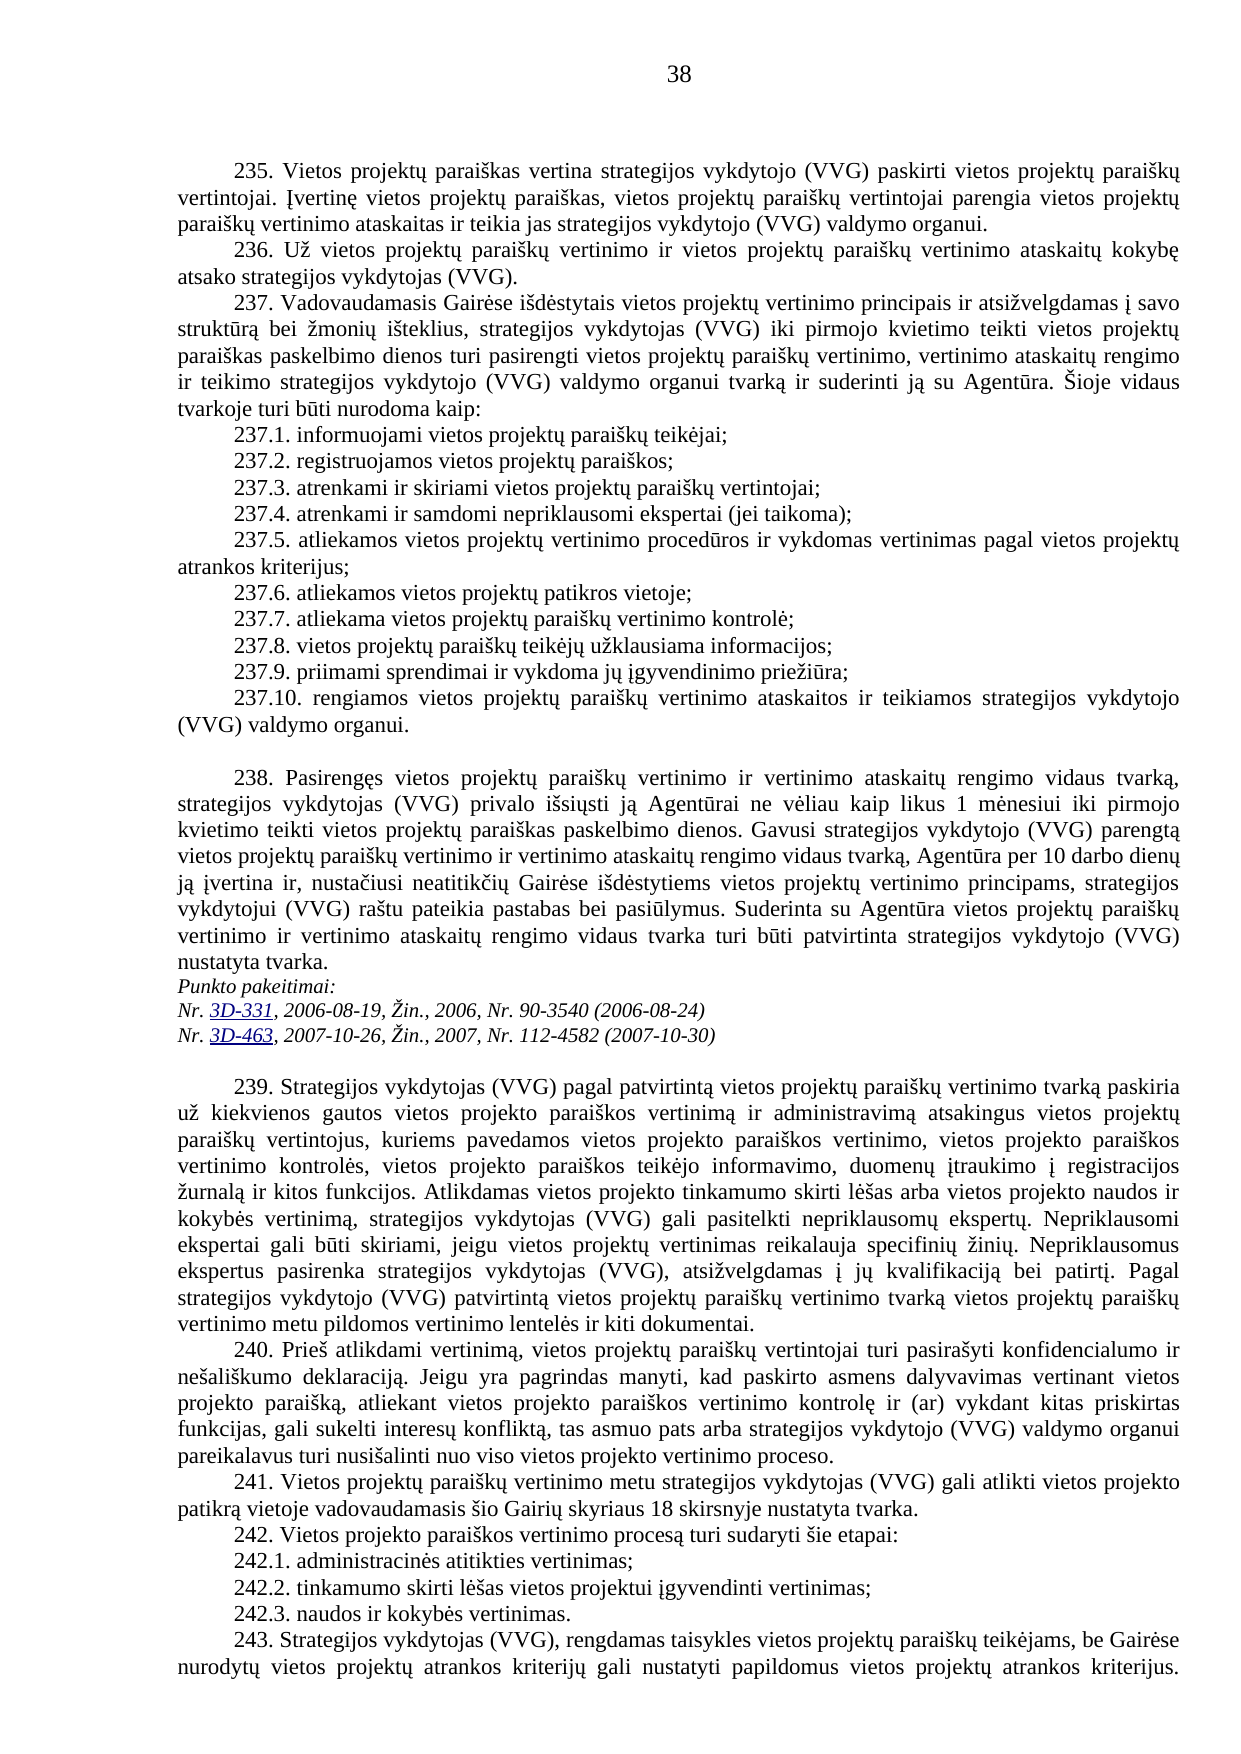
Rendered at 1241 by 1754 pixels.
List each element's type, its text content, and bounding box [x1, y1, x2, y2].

text 237.9. priimami sprendimai ir vykdoma jų įgyvendinimo priežiūra; [177, 658, 1181, 684]
text 241. Vietos projektų paraiškų vertinimo metu strategijos vykdytojas (VVG) gali atlikti vietos projekto patikrą vietoje vadovaudamasis šio Gairių skyriaus 18 skirsnyje nustatyta tvarka. [177, 1468, 1181, 1521]
text 242.1. administracinės atitikties vertinimas; [177, 1547, 1181, 1574]
text 237.5. atliekamos vietos projektų vertinimo procedūros ir vykdomas vertinimas pagal vietos projektų atrankos kriterijus; [177, 526, 1181, 579]
text 237.10. rengiamos vietos projektų paraiškų vertinimo ataskaitos ir teikiamos strategijos vykdytojo (VVG) valdymo organui. [177, 684, 1181, 737]
text 236. Už vietos projektų paraiškų vertinimo ir vietos projektų paraiškų vertinimo ataskaitų kokybę atsako strategijos vykdytojas (VVG). [177, 236, 1181, 289]
text 242. Vietos projekto paraiškos vertinimo procesą turi sudaryti šie etapai: [177, 1521, 1181, 1547]
text 235. Vietos projektų paraiškas vertina strategijos vykdytojo (VVG) paskirti vietos projektų paraiškų vertintojai. Įvertinę vietos projektų paraiškas, vietos projektų paraiškų vertintojai parengia vietos projektų paraiškų vertinimo ataskaitas ir teikia jas strategijos vykdytojo (VVG) valdymo organui. [177, 157, 1181, 236]
text 239. Strategijos vykdytojas (VVG) pagal patvirtintą vietos projektų paraiškų vertinimo tvarką paskiria už kiekvienos gautos vietos projekto paraiškos vertinimą ir administravimą atsakingus vietos projektų paraiškų vertintojus, kuriems pavedamos vietos projekto paraiškos vertinimo, vietos projekto paraiškos vertinimo kontrolės, vietos projekto paraiškos teikėjo informavimo, duomenų įtraukimo į registracijos žurnalą ir kitos funkcijos. Atlikdamas vietos projekto tinkamumo skirti lėšas arba vietos projekto naudos ir kokybės vertinimą, strategijos vykdytojas (VVG) gali pasitelkti nepriklausomų ekspertų. Nepriklausomi ekspertai gali būti skiriami, jeigu vietos projektų vertinimas reikalauja specifinių žinių. Nepriklausomus ekspertus pasirenka strategijos vykdytojas (VVG), atsižvelgdamas į jų kvalifikaciją bei patirtį. Pagal strategijos vykdytojo (VVG) patvirtintą vietos projektų paraiškų vertinimo tvarką vietos projektų paraiškų vertinimo metu pildomos vertinimo lentelės ir kiti dokumentai. [177, 1073, 1181, 1336]
text 237.7. atliekama vietos projektų paraiškų vertinimo kontrolė; [177, 605, 1181, 632]
text 243. Strategijos vykdytojas (VVG), rengdamas taisykles vietos projektų paraiškų teikėjams, be Gairėse nurodytų vietos projektų atrankos kriterijų gali nustatyti papildomus vietos projektų atrankos kriterijus. [177, 1626, 1181, 1679]
text 237.6. atliekamos vietos projektų patikros vietoje; [177, 579, 1181, 605]
text 238. Pasirengęs vietos projektų paraiškų vertinimo ir vertinimo ataskaitų rengimo vidaus tvarką, strategijos vykdytojas (VVG) privalo išsiųsti ją Agentūrai ne vėliau kaip likus 1 mėnesiui iki pirmojo kvietimo teikti vietos projektų paraiškas paskelbimo dienos. Gavusi strategijos vykdytojo (VVG) parengtą vietos projektų paraiškų vertinimo ir vertinimo ataskaitų rengimo vidaus tvarką, Agentūra per 10 darbo dienų ją įvertina ir, nustačiusi neatitikčių Gairėse išdėstytiems vietos projektų vertinimo principams, strategijos vykdytojui (VVG) raštu pateikia pastabas bei pasiūlymus. Suderinta su Agentūra vietos projektų paraiškų vertinimo ir vertinimo ataskaitų rengimo vidaus tvarka turi būti patvirtinta strategijos vykdytojo (VVG) nustatyta tvarka. [177, 763, 1181, 974]
text 242.3. naudos ir kokybės vertinimas. [177, 1600, 1181, 1626]
text 237.2. registruojamos vietos projektų paraiškos; [177, 447, 1181, 474]
text 237. Vadovaudamasis Gairėse išdėstytais vietos projektų vertinimo principais ir atsižvelgdamas į savo struktūrą bei žmonių išteklius, strategijos vykdytojas (VVG) iki pirmojo kvietimo teikti vietos projektų paraiškas paskelbimo dienos turi pasirengti vietos projektų paraiškų vertinimo, vertinimo ataskaitų rengimo ir teikimo strategijos vykdytojo (VVG) valdymo organui tvarką ir suderinti ją su Agentūra. Šioje vidaus tvarkoje turi būti nurodoma kaip: [177, 289, 1181, 421]
text Nr. 3D-331, 2006-08-19, Žin., 2006, Nr. 90-3540 (2006-08-24) [177, 998, 1181, 1022]
text Punkto pakeitimai: [177, 974, 1181, 998]
text 242.2. tinkamumo skirti lėšas vietos projektui įgyvendinti vertinimas; [177, 1574, 1181, 1600]
text 237.1. informuojami vietos projektų paraiškų teikėjai; [177, 421, 1181, 447]
text Nr. 3D-463, 2007-10-26, Žin., 2007, Nr. 112-4582 (2007-10-30) [177, 1022, 1181, 1047]
text 237.8. vietos projektų paraiškų teikėjų užklausiama informacijos; [177, 632, 1181, 658]
text 240. Prieš atlikdami vertinimą, vietos projektų paraiškų vertintojai turi pasirašyti konfidencialumo ir nešališkumo deklaraciją. Jeigu yra pagrindas manyti, kad paskirto asmens dalyvavimas vertinant vietos projekto paraišką, atliekant vietos projekto paraiškos vertinimo kontrolę ir (ar) vykdant kitas priskirtas funkcijas, gali sukelti interesų konfliktą, tas asmuo pats arba strategijos vykdytojo (VVG) valdymo organui pareikalavus turi nusišalinti nuo viso vietos projekto vertinimo proceso. [177, 1336, 1181, 1468]
text 237.4. atrenkami ir samdomi nepriklausomi ekspertai (jei taikoma); [177, 500, 1181, 526]
text 237.3. atrenkami ir skiriami vietos projektų paraiškų vertintojai; [177, 474, 1181, 500]
